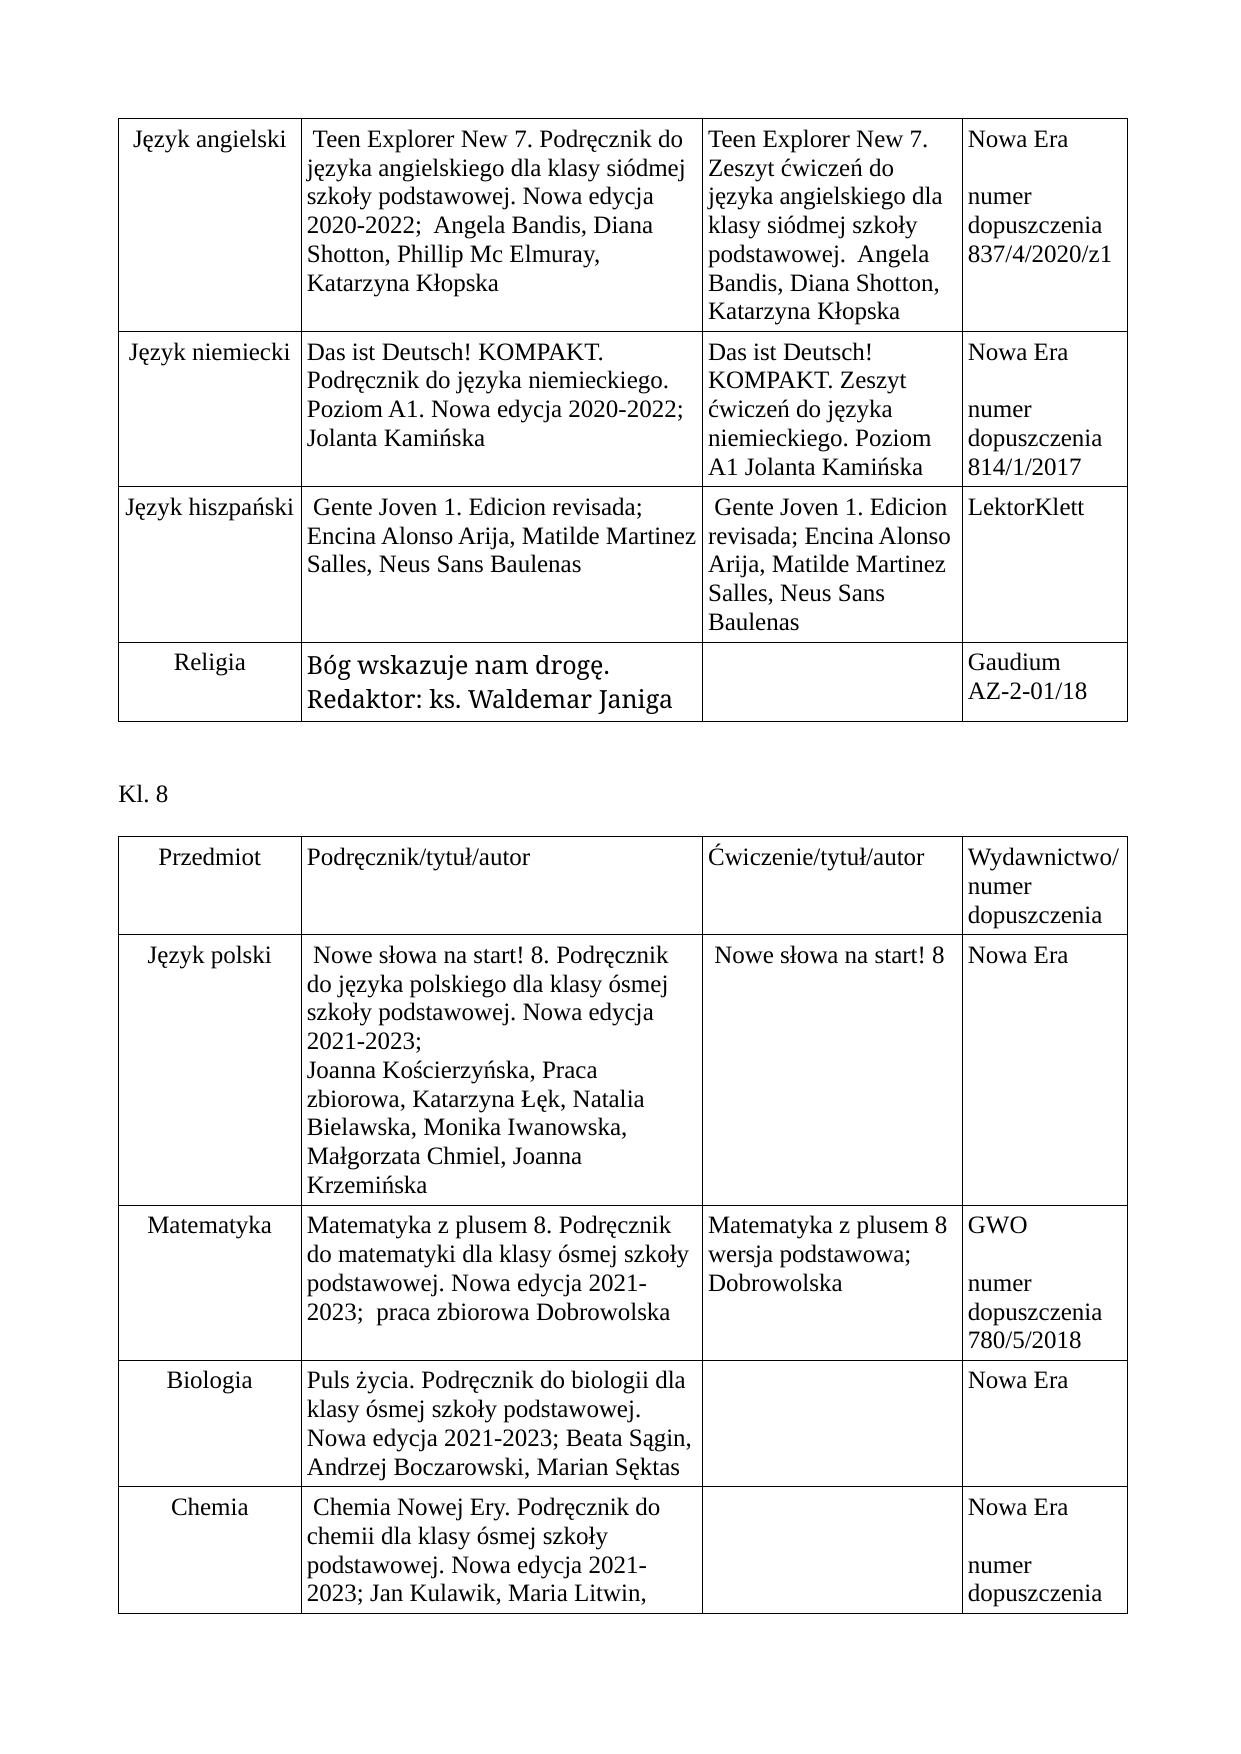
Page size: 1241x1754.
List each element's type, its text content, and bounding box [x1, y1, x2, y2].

table_cell Biologia [119, 1361, 301, 1486]
table_cell Gente Joven 1. Edicion revisada; Encina Alonso Arija, Matilde Martinez Salles, Neus Sans Baulenas [703, 487, 962, 642]
table_cell Język polski [119, 935, 301, 1204]
table_cell Nowe słowa na start! 8. Podręcznik do języka polskiego dla klasy ósmej szkoły podstawowej. Nowa edycja 2021-2023; Joanna Kościerzyńska, Praca zbiorowa, Katarzyna Łęk, Natalia Bielawska, Monika Iwanowska, Małgorzata Chmiel, Joanna Krzemińska [302, 935, 702, 1204]
table_cell Chemia Nowej Ery. Podręcznik do chemii dla klasy ósmej szkoły podstawowej. Nowa edycja 2021-2023; Jan Kulawik, Maria Litwin, [302, 1487, 702, 1613]
table_cell Nowa Era numer dopuszczenia 837/4/2020/z1 [963, 119, 1127, 331]
table_cell Chemia [119, 1487, 301, 1613]
table_header Wydawnictwo/ numer dopuszczenia [963, 837, 1127, 934]
table_cell Teen Explorer New 7. Podręcznik do języka angielskiego dla klasy siódmej szkoły podstawowej. Nowa edycja 2020-2022; Angela Bandis, Diana Shotton, Phillip Mc Elmuray, Katarzyna Kłopska [302, 119, 702, 331]
table_cell LektorKlett [963, 487, 1127, 642]
table_cell Puls życia. Podręcznik do biologii dla klasy ósmej szkoły podstawowej. Nowa edycja 2021-2023; Beata Sągin, Andrzej Boczarowski, Marian Sęktas [302, 1361, 702, 1486]
table_cell Nowe słowa na start! 8 [703, 935, 962, 1204]
table_cell Matematyka z plusem 8 wersja podstawowa; Dobrowolska [703, 1206, 962, 1360]
table_header Przedmiot [119, 837, 301, 934]
table_cell Język niemiecki [119, 332, 301, 486]
table_cell Nowa Era numer dopuszczenia [963, 1487, 1127, 1613]
table_cell [703, 1361, 962, 1486]
table_cell Religia [119, 643, 301, 721]
table_cell Das ist Deutsch! KOMPAKT. Zeszyt ćwiczeń do języka niemieckiego. Poziom A1 Jolanta Kamińska [703, 332, 962, 486]
table_header Ćwiczenie/tytuł/autor [703, 837, 962, 934]
table_cell [703, 1487, 962, 1613]
table_cell Język hiszpański [119, 487, 301, 642]
table_cell Gente Joven 1. Edicion revisada; Encina Alonso Arija, Matilde Martinez Salles, Neus Sans Baulenas [302, 487, 702, 642]
table_cell Nowa Era [963, 935, 1127, 1204]
table_cell Matematyka [119, 1206, 301, 1360]
table_cell Język angielski [119, 119, 301, 331]
table_cell GWO numer dopuszczenia 780/5/2018 [963, 1206, 1127, 1360]
table_cell Teen Explorer New 7. Zeszyt ćwiczeń do języka angielskiego dla klasy siódmej szkoły podstawowej. Angela Bandis, Diana Shotton, Katarzyna Kłopska [703, 119, 962, 331]
table_cell Gaudium AZ-2-01/18 [963, 643, 1127, 721]
table_cell Matematyka z plusem 8. Podręcznik do matematyki dla klasy ósmej szkoły podstawowej. Nowa edycja 2021-2023; praca zbiorowa Dobrowolska [302, 1206, 702, 1360]
table_header Podręcznik/tytuł/autor [302, 837, 702, 934]
table_cell Nowa Era numer dopuszczenia 814/1/2017 [963, 332, 1127, 486]
table_cell [703, 643, 962, 721]
table_cell Das ist Deutsch! KOMPAKT. Podręcznik do języka niemieckiego. Poziom A1. Nowa edycja 2020-2022; Jolanta Kamińska [302, 332, 702, 486]
table_cell Nowa Era [963, 1361, 1127, 1486]
table_cell Bóg wskazuje nam drogę. Redaktor: ks. Waldemar Janiga [302, 643, 702, 721]
text Kl. 8 [118, 779, 1122, 808]
